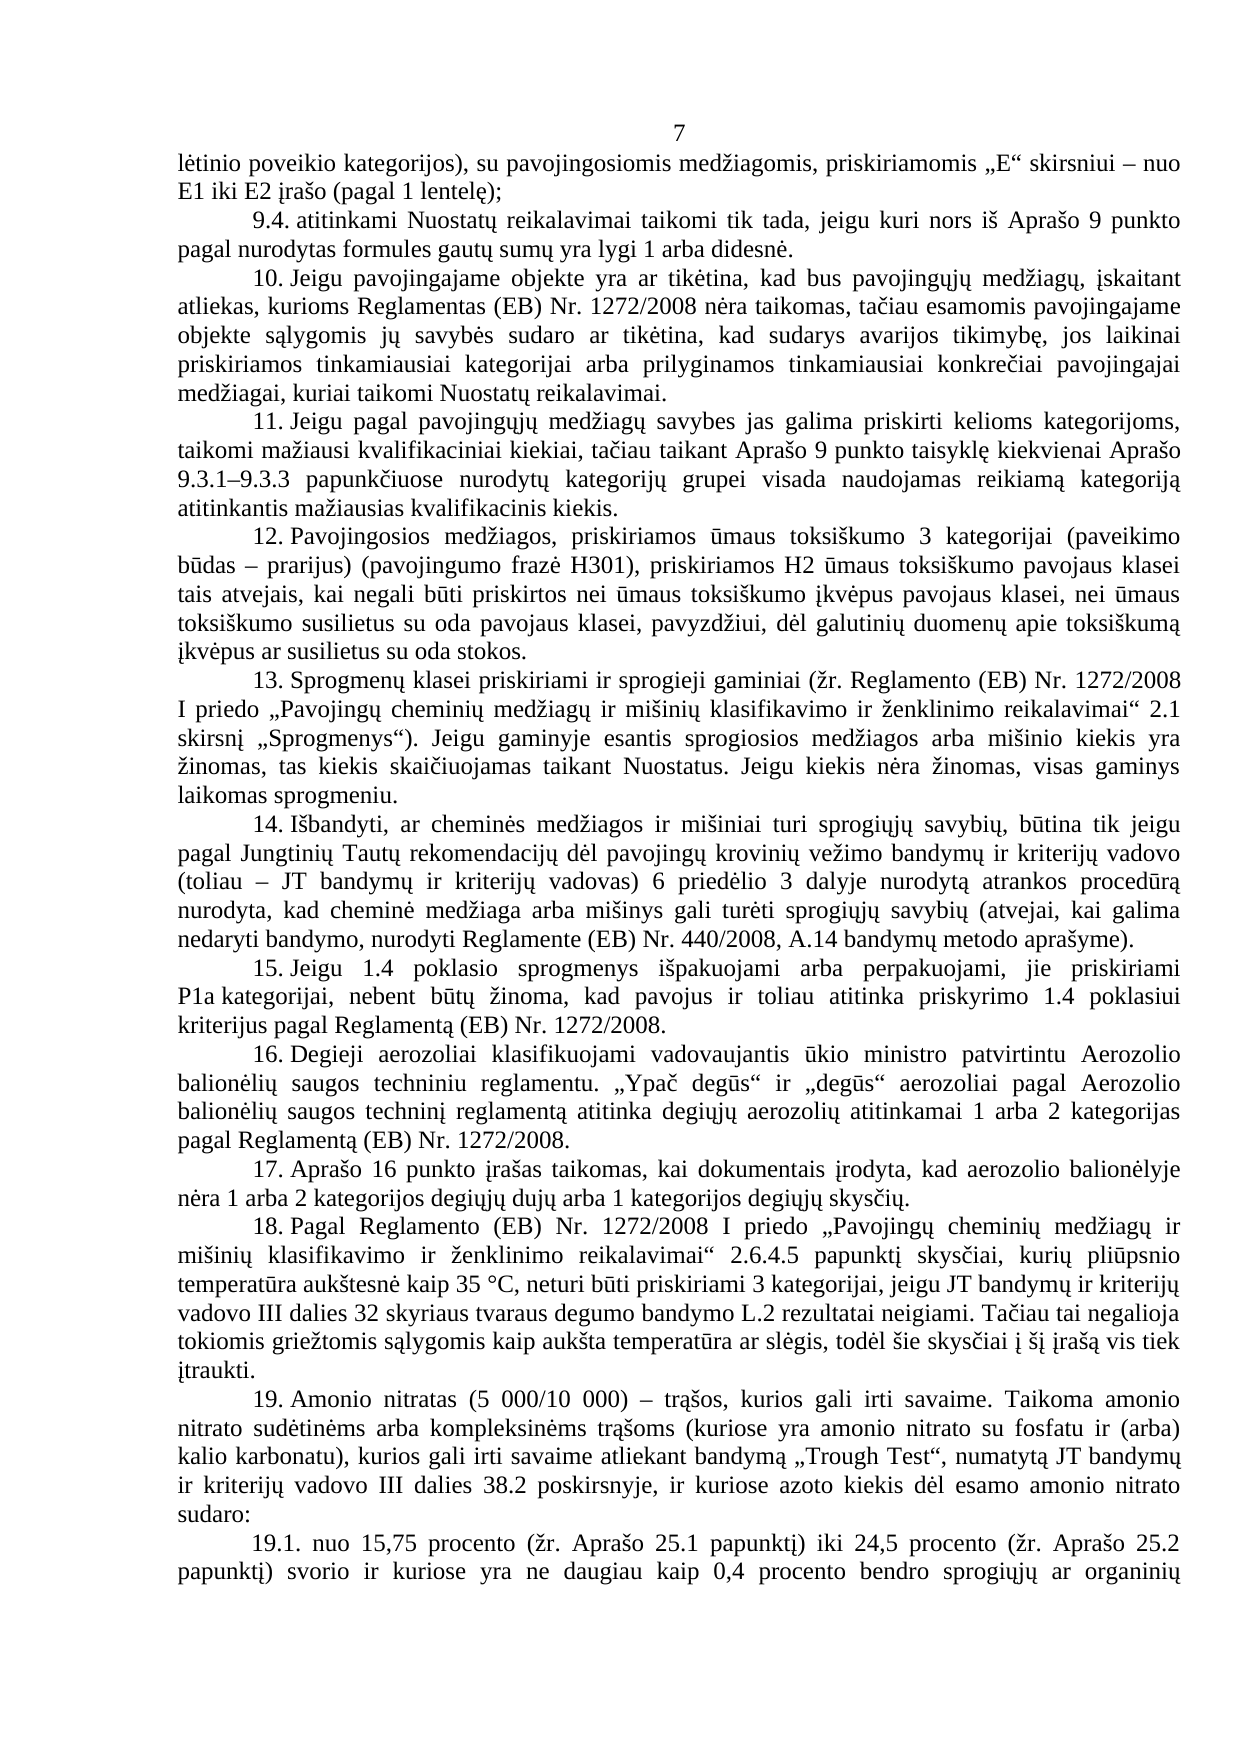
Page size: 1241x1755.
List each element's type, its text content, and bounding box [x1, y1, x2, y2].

text 17. Aprašo 16 punkto įrašas taikomas, kai dokumentais įrodyta, kad aerozolio balionėlyje nėra 1 arba 2 kategorijos degiųjų dujų arba 1 kategorijos degiųjų skysčių. [177, 1154, 1181, 1211]
text 14. Išbandyti, ar cheminės medžiagos ir mišiniai turi sprogiųjų savybių, būtina tik jeigu pagal Jungtinių Tautų rekomendacijų dėl pavojingų krovinių vežimo bandymų ir kriterijų vadovo (toliau – JT bandymų ir kriterijų vadovas) 6 priedėlio 3 dalyje nurodytą atrankos procedūrą nurodyta, kad cheminė medžiaga arba mišinys gali turėti sprogiųjų savybių (atvejai, kai galima nedaryti bandymo, nurodyti Reglamente (EB) Nr. 440/2008, A.14 bandymų metodo aprašyme). [177, 809, 1181, 953]
text 9.4. atitinkami Nuostatų reikalavimai taikomi tik tada, jeigu kuri nors iš Aprašo 9 punkto pagal nurodytas formules gautų sumų yra lygi 1 arba didesnė. [177, 205, 1181, 263]
text 19. Amonio nitratas (5 000/10 000) – trąšos, kurios gali irti savaime. Taikoma amonio nitrato sudėtinėms arba kompleksinėms trąšoms (kuriose yra amonio nitrato su fosfatu ir (arba) kalio karbonatu), kurios gali irti savaime atliekant bandymą „Trough Test“, numatytą JT bandymų ir kriterijų vadovo III dalies 38.2 poskirsnyje, ir kuriose azoto kiekis dėl esamo amonio nitrato sudaro: [177, 1384, 1181, 1528]
text 15. Jeigu 1.4 poklasio sprogmenys išpakuojami arba perpakuojami, jie priskiriami P1a kategorijai, nebent būtų žinoma, kad pavojus ir toliau atitinka priskyrimo 1.4 poklasiui kriterijus pagal Reglamentą (EB) Nr. 1272/2008. [177, 953, 1181, 1039]
text lėtinio poveikio kategorijos), su pavojingosiomis medžiagomis, priskiriamomis „E“ skirsniui – nuo E1 iki E2 įrašo (pagal 1 lentelę); [177, 148, 1181, 205]
text 16. Degieji aerozoliai klasifikuojami vadovaujantis ūkio ministro patvirtintu Aerozolio balionėlių saugos techniniu reglamentu. „Ypač degūs“ ir „degūs“ aerozoliai pagal Aerozolio balionėlių saugos techninį reglamentą atitinka degiųjų aerozolių atitinkamai 1 arba 2 kategorijas pagal Reglamentą (EB) Nr. 1272/2008. [177, 1039, 1181, 1154]
text 19.1. nuo 15,75 procento (žr. Aprašo 25.1 papunktį) iki 24,5 procento (žr. Aprašo 25.2 papunktį) svorio ir kuriose yra ne daugiau kaip 0,4 procento bendro sprogiųjų ar organinių [177, 1528, 1181, 1585]
text 10. Jeigu pavojingajame objekte yra ar tikėtina, kad bus pavojingųjų medžiagų, įskaitant atliekas, kurioms Reglamentas (EB) Nr. 1272/2008 nėra taikomas, tačiau esamomis pavojingajame objekte sąlygomis jų savybės sudaro ar tikėtina, kad sudarys avarijos tikimybę, jos laikinai priskiriamos tinkamiausiai kategorijai arba prilyginamos tinkamiausiai konkrečiai pavojingajai medžiagai, kuriai taikomi Nuostatų reikalavimai. [177, 263, 1181, 406]
text 13. Sprogmenų klasei priskiriami ir sprogieji gaminiai (žr. Reglamento (EB) Nr. 1272/2008 I priedo „Pavojingų cheminių medžiagų ir mišinių klasifikavimo ir ženklinimo reikalavimai“ 2.1 skirsnį „Sprogmenys“). Jeigu gaminyje esantis sprogiosios medžiagos arba mišinio kiekis yra žinomas, tas kiekis skaičiuojamas taikant Nuostatus. Jeigu kiekis nėra žinomas, visas gaminys laikomas sprogmeniu. [177, 665, 1181, 809]
text 12. Pavojingosios medžiagos, priskiriamos ūmaus toksiškumo 3 kategorijai (paveikimo būdas – prarijus) (pavojingumo frazė H301), priskiriamos H2 ūmaus toksiškumo pavojaus klasei tais atvejais, kai negali būti priskirtos nei ūmaus toksiškumo įkvėpus pavojaus klasei, nei ūmaus toksiškumo susilietus su oda pavojaus klasei, pavyzdžiui, dėl galutinių duomenų apie toksiškumą įkvėpus ar susilietus su oda stokos. [177, 521, 1181, 665]
text 11. Jeigu pagal pavojingųjų medžiagų savybes jas galima priskirti kelioms kategorijoms, taikomi mažiausi kvalifikaciniai kiekiai, tačiau taikant Aprašo 9 punkto taisyklę kiekvienai Aprašo 9.3.1–9.3.3 papunkčiuose nurodytų kategorijų grupei visada naudojamas reikiamą kategoriją atitinkantis mažiausias kvalifikacinis kiekis. [177, 406, 1181, 521]
text 18. Pagal Reglamento (EB) Nr. 1272/2008 I priedo „Pavojingų cheminių medžiagų ir mišinių klasifikavimo ir ženklinimo reikalavimai“ 2.6.4.5 papunktį skysčiai, kurių pliūpsnio temperatūra aukštesnė kaip 35 °C, neturi būti priskiriami 3 kategorijai, jeigu JT bandymų ir kriterijų vadovo III dalies 32 skyriaus tvaraus degumo bandymo L.2 rezultatai neigiami. Tačiau tai negalioja tokiomis griežtomis sąlygomis kaip aukšta temperatūra ar slėgis, todėl šie skysčiai į šį įrašą vis tiek įtraukti. [177, 1211, 1181, 1384]
